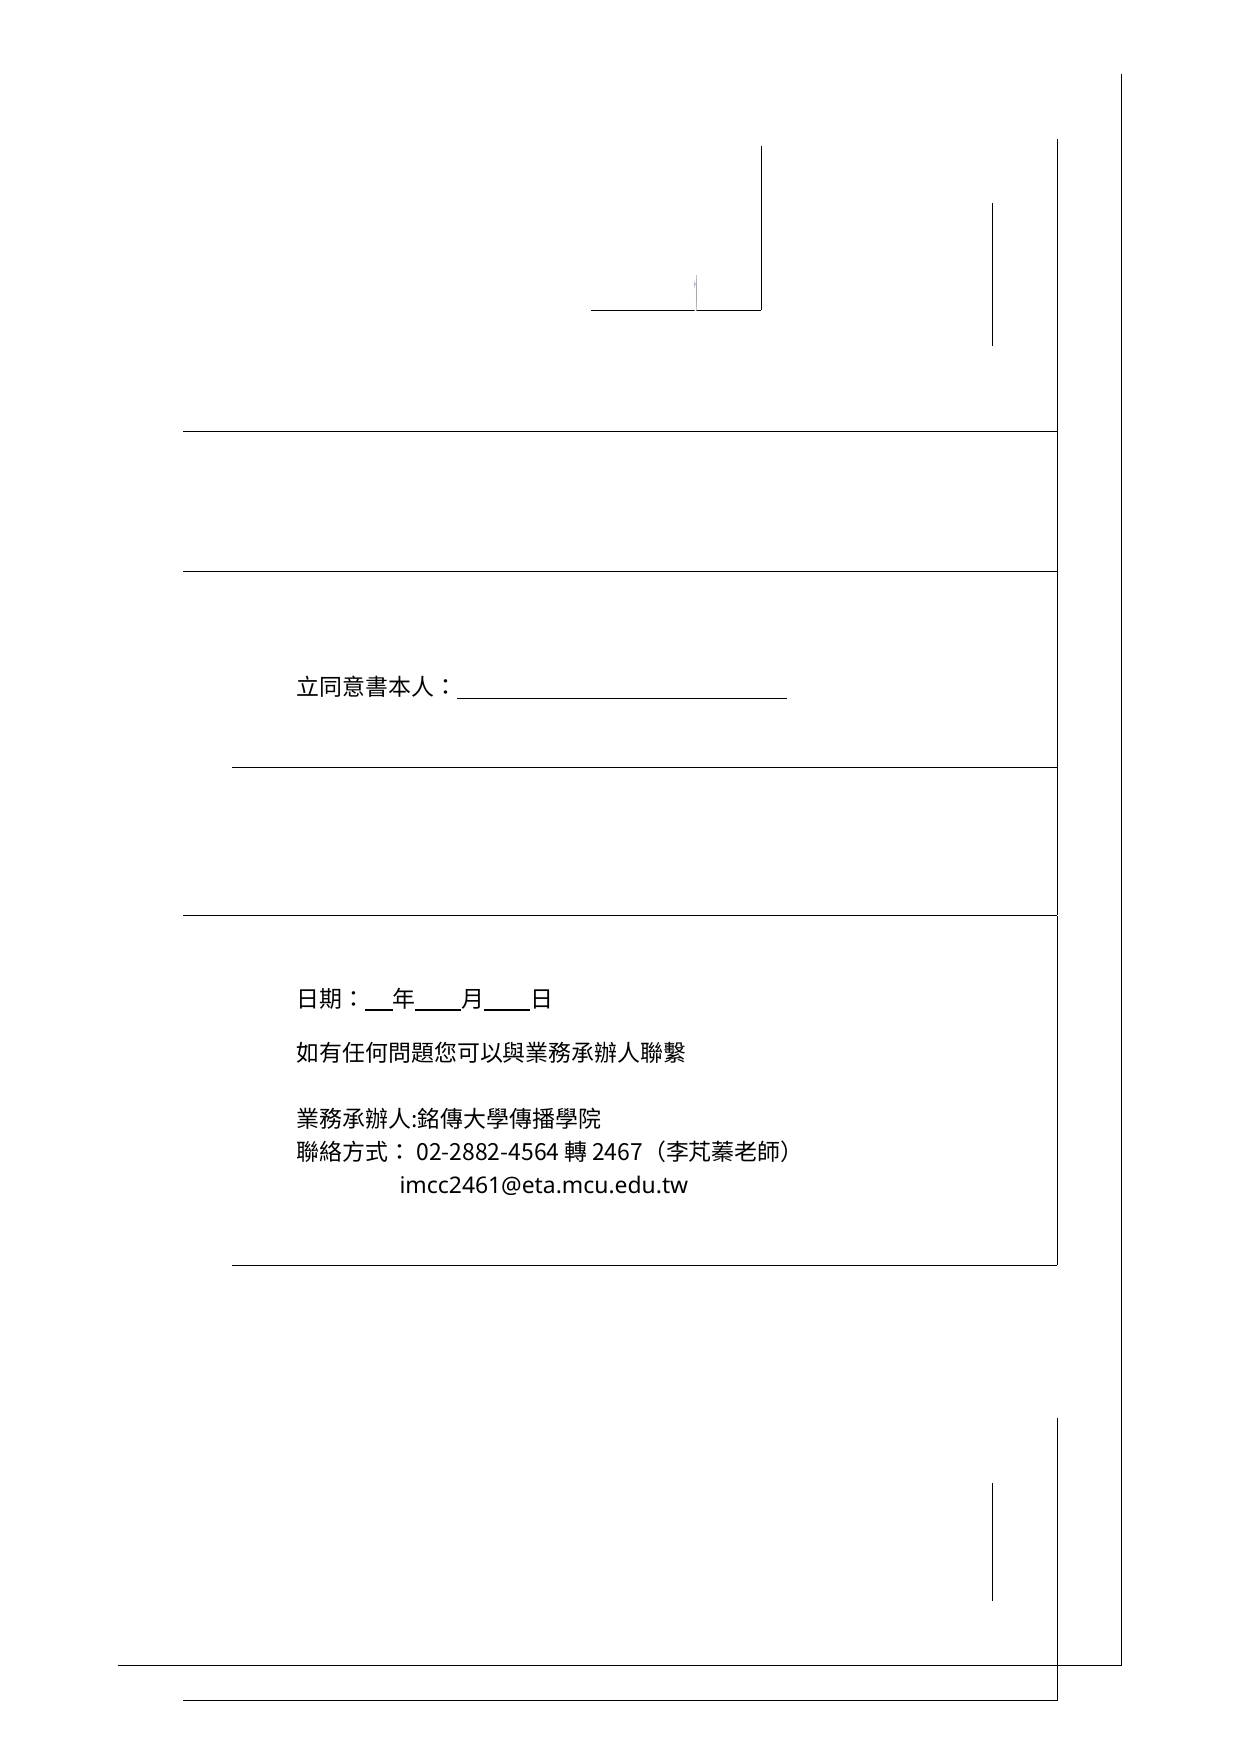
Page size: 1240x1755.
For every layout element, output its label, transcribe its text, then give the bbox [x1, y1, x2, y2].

text 如有任何問題您可以與業務承辦人聯繫 [232, 970, 1057, 1068]
text imcc2461@eta.mcu.edu.tw [232, 1167, 1057, 1265]
text 立同意書本人： [232, 571, 1057, 767]
text 聯絡方式： 02-2882-4564轉 2467（李芃蓁老師） [232, 1134, 1057, 1167]
text 日期： 年 月 日 [232, 916, 1057, 970]
text 業務承辦人:銘傳大學傳播學院 [232, 1101, 1057, 1134]
